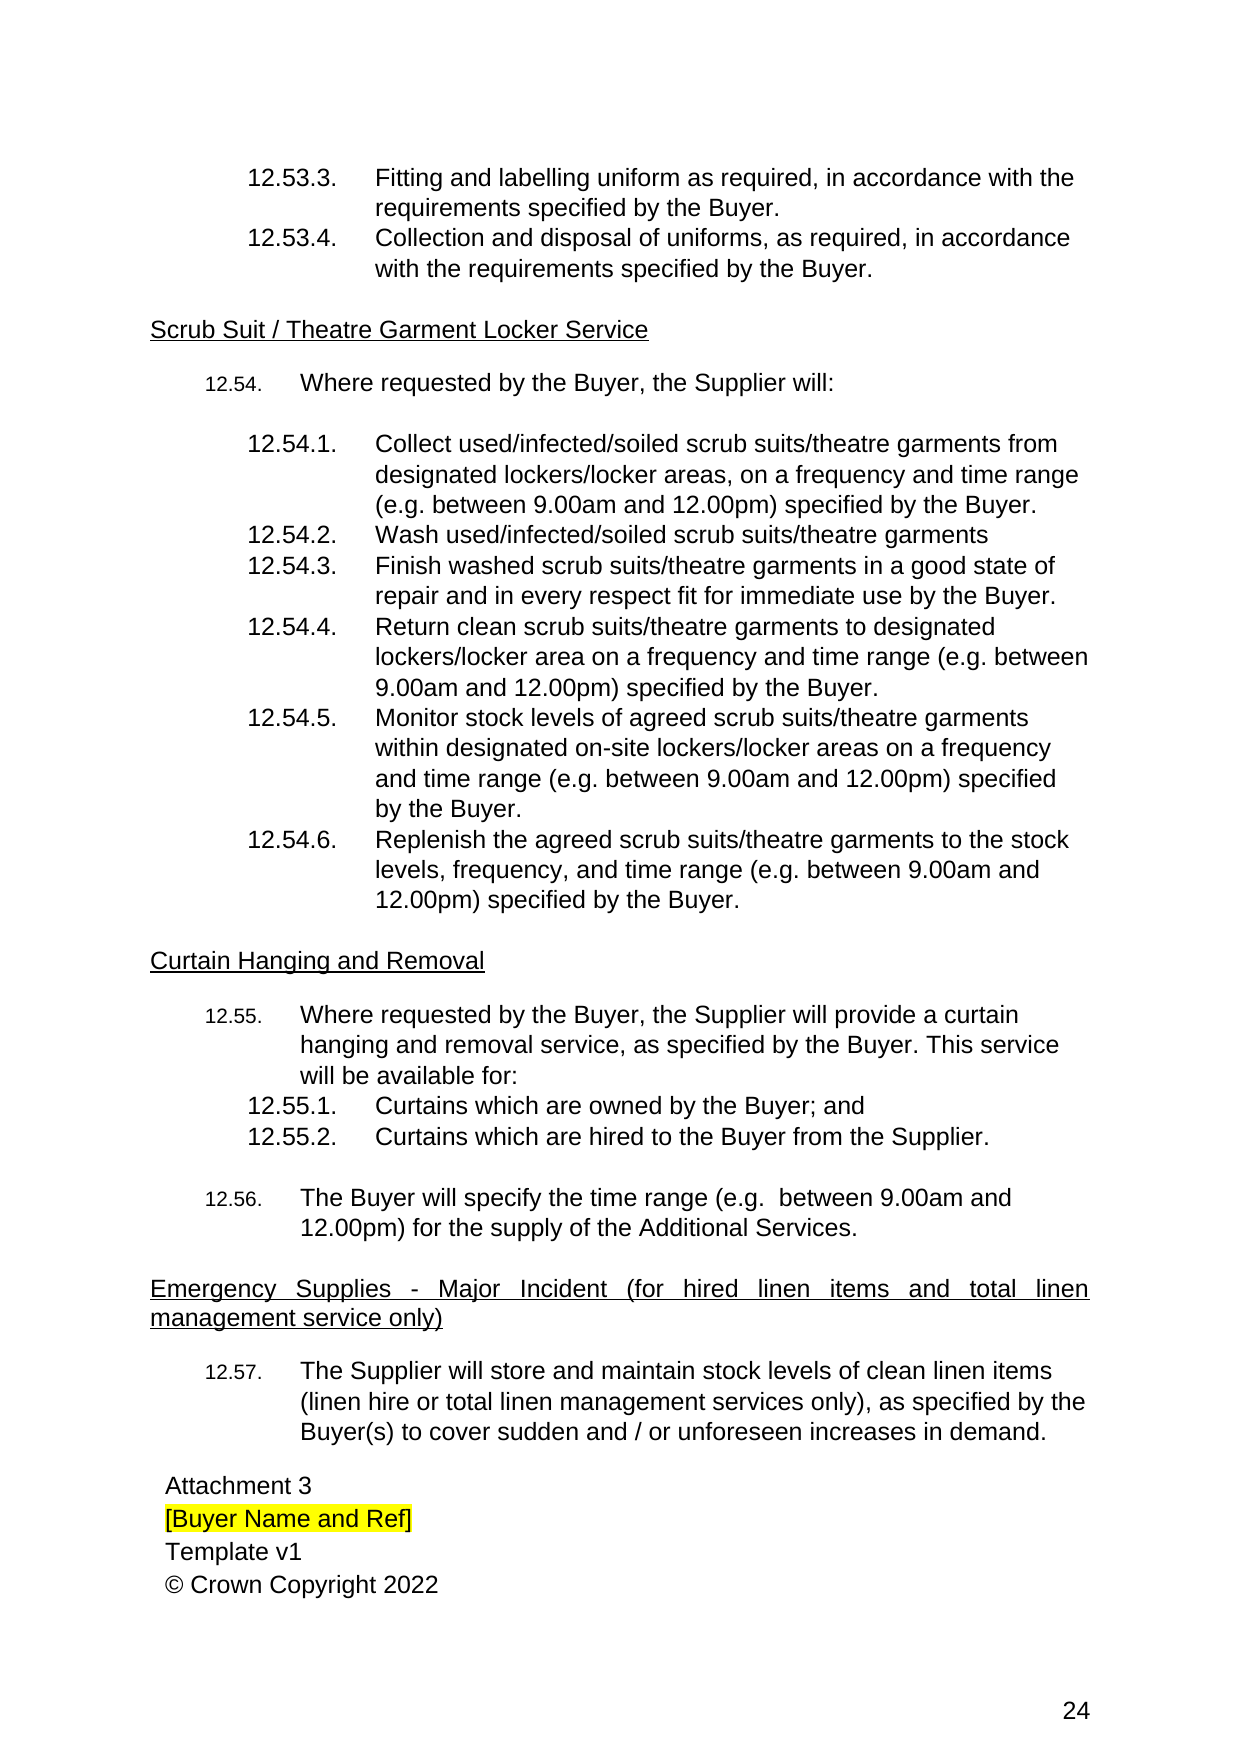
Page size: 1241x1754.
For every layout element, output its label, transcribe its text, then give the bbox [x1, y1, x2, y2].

subtitle Emergency Supplies - Major Incident (for hired linen items and total linen [150, 1274, 1090, 1299]
list Wash used/infected/soiled scrub suits/theatre garments [337, 520, 1090, 549]
list Where requested by the Buyer, the Supplier will: [262, 368, 1090, 397]
list Fitting and labelling uniform as required, in accordance with the requirements specified by the Buyer. [337, 162, 1090, 222]
list Collection and disposal of uniforms, as required, in accordance with the requirements specified by the Buyer. [337, 223, 1090, 282]
list The Buyer will specify the time range (e.g. between 9.00am and 12.00pm) for the supply of the Additional Services. [262, 1182, 1090, 1242]
list Finish washed scrub suits/theatre garments in a good state of repair and in every respect fit for immediate use by the Buyer. [337, 551, 1090, 610]
list Replenish the agreed scrub suits/theatre garments to the stock levels, frequency, and time range (e.g. between 9.00am and 12.00pm) specified by the Buyer. [337, 824, 1090, 914]
list Where requested by the Buyer, the Supplier will provide a curtain hanging and removal service, as specified by the Buyer. This service will be available for: [262, 1000, 1090, 1089]
list Collect used/infected/soiled scrub suits/theatre garments from designated lockers/locker areas, on a frequency and time range (e.g. between 9.00am and 12.00pm) specified by the Buyer. [337, 429, 1090, 519]
list Curtains which are owned by the Buyer; and [337, 1091, 1090, 1120]
subtitle Curtain Hanging and Removal [150, 946, 1090, 975]
list Monitor stock levels of agreed scrub suits/theatre garments within designated on-site lockers/locker areas on a frequency and time range (e.g. between 9.00am and 12.00pm) specified by the Buyer. [337, 703, 1090, 823]
list Curtains which are hired to the Buyer from the Supplier. [337, 1122, 1090, 1150]
subtitle management service only) [150, 1300, 1090, 1331]
list The Supplier will store and maintain stock levels of clean linen items (linen hire or total linen management services only), as specified by the Buyer(s) to cover sudden and / or unforeseen increases in demand. [262, 1356, 1090, 1446]
list Return clean scrub suits/theatre garments to designated lockers/locker area on a frequency and time range (e.g. between 9.00am and 12.00pm) specified by the Buyer. [337, 612, 1090, 701]
subtitle Scrub Suit / Theatre Garment Locker Service [150, 314, 1090, 343]
